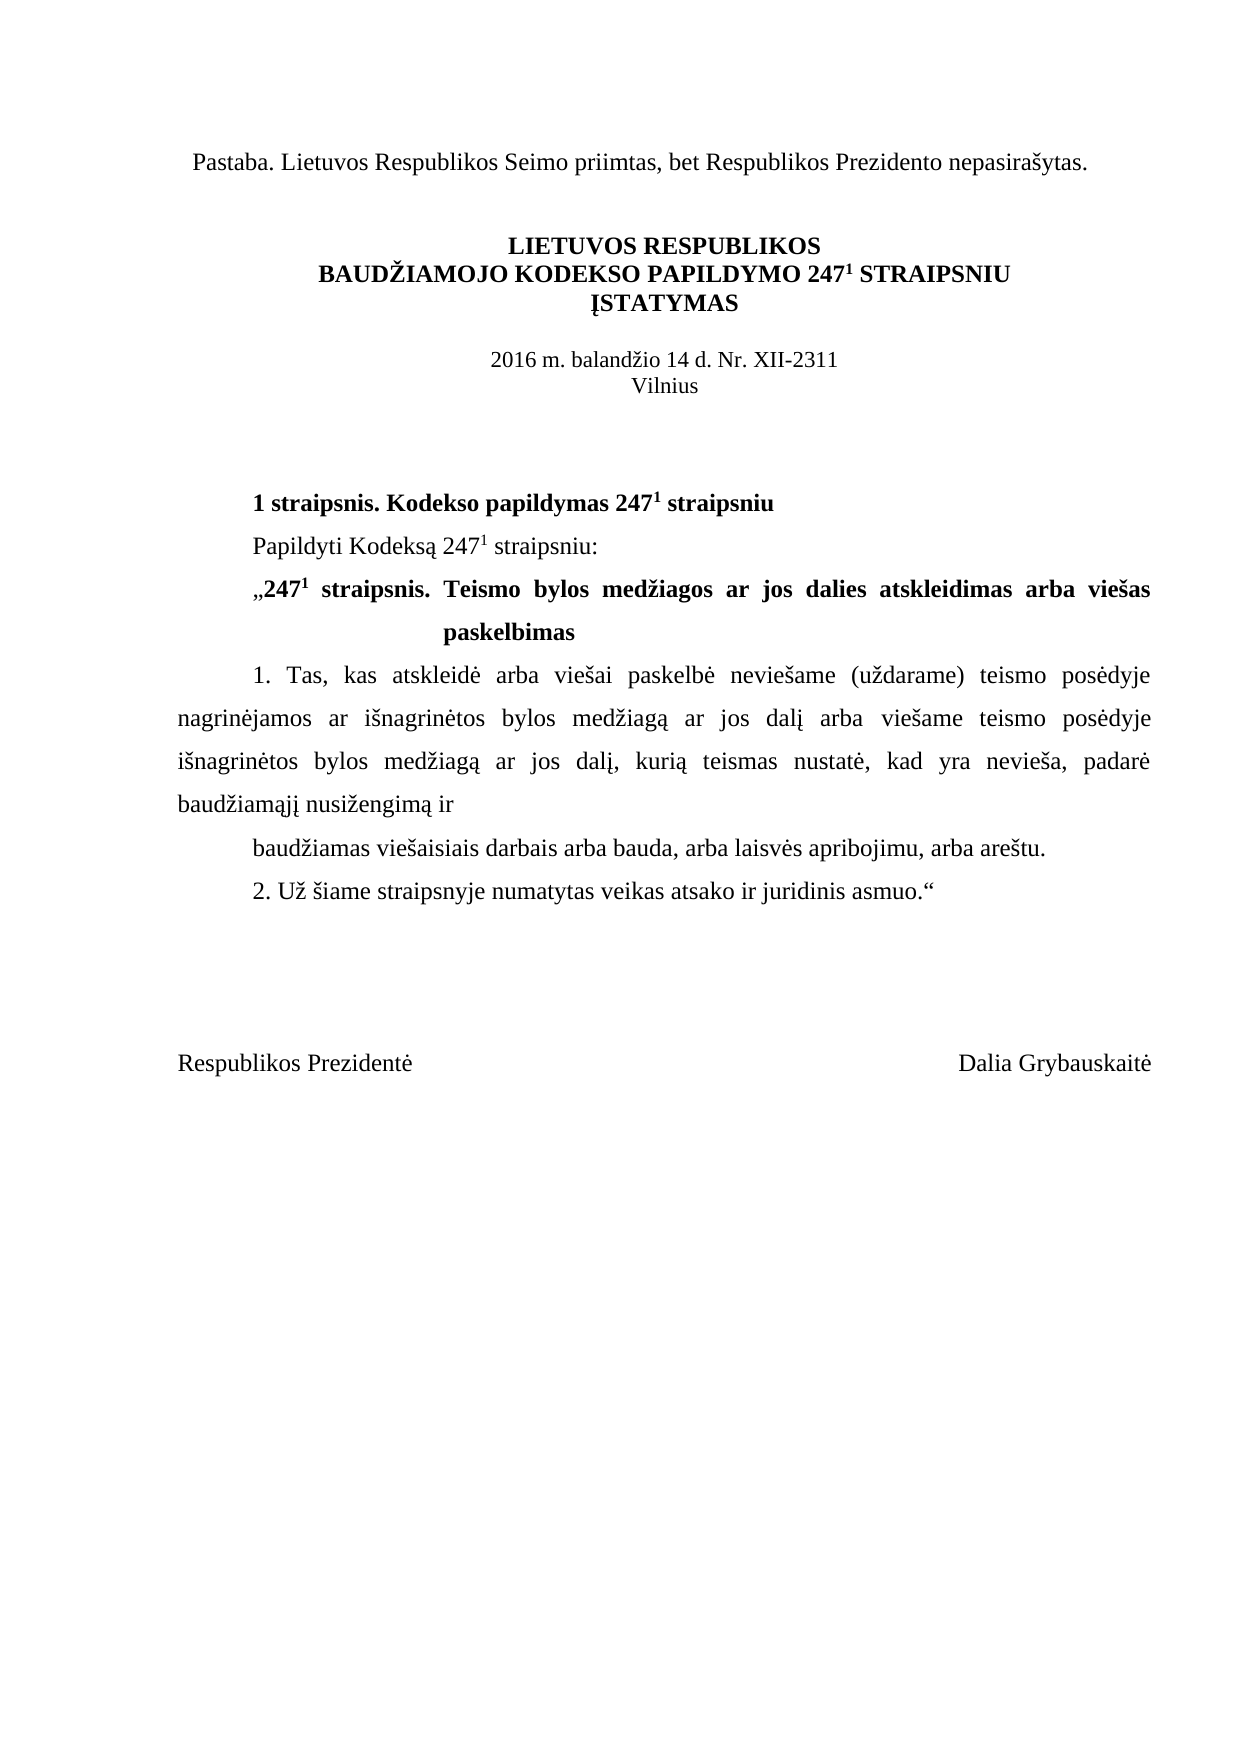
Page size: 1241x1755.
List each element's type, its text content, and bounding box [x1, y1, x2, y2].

text LIETUVOS RESPUBLIKOS [177, 231, 1152, 259]
text 1. Tas, kas atskleidė arba viešai paskelbė neviešame (uždarame) teismo posėdyje nagrinėjamos ar išnagrinėtos bylos medžiagą ar jos dalį arba viešame teismo posėdyje išnagrinėtos bylos medžiagą ar jos dalį, kurią teismas nustatė, kad yra nevieša, padarė baudžiamąjį nusižengimą ir [177, 660, 1152, 818]
text 2016 m. balandžio 14 d. Nr. XII-2311 [177, 346, 1152, 372]
text Papildyti Kodeksą 2471 straipsniu: [177, 531, 1152, 559]
text Respublikos Prezidentė Dalia Grybauskaitė [177, 1048, 1152, 1077]
text 1 straipsnis. Kodekso papildymas 2471 straipsniu [177, 488, 1152, 516]
text baudžiamas viešaisiais darbais arba bauda, arba laisvės apribojimu, arba areštu. [177, 833, 1152, 861]
text „2471 straipsnis. Teismo bylos medžiagos ar jos dalies atskleidimas arba viešas paskelbimas [252, 574, 1152, 646]
text BAUDŽIAMOJO KODEKSO PAPILDYMO 2471 STRAIPSNIU [177, 259, 1152, 288]
text ĮSTATYMAS [177, 288, 1152, 317]
text Vilnius [177, 372, 1152, 398]
text Pastaba. Lietuvos Respublikos Seimo priimtas, bet Respublikos Prezidento nepasirašytas. [177, 147, 1152, 176]
text 2. Už šiame straipsnyje numatytas veikas atsako ir juridinis asmuo.“ [177, 876, 1152, 904]
